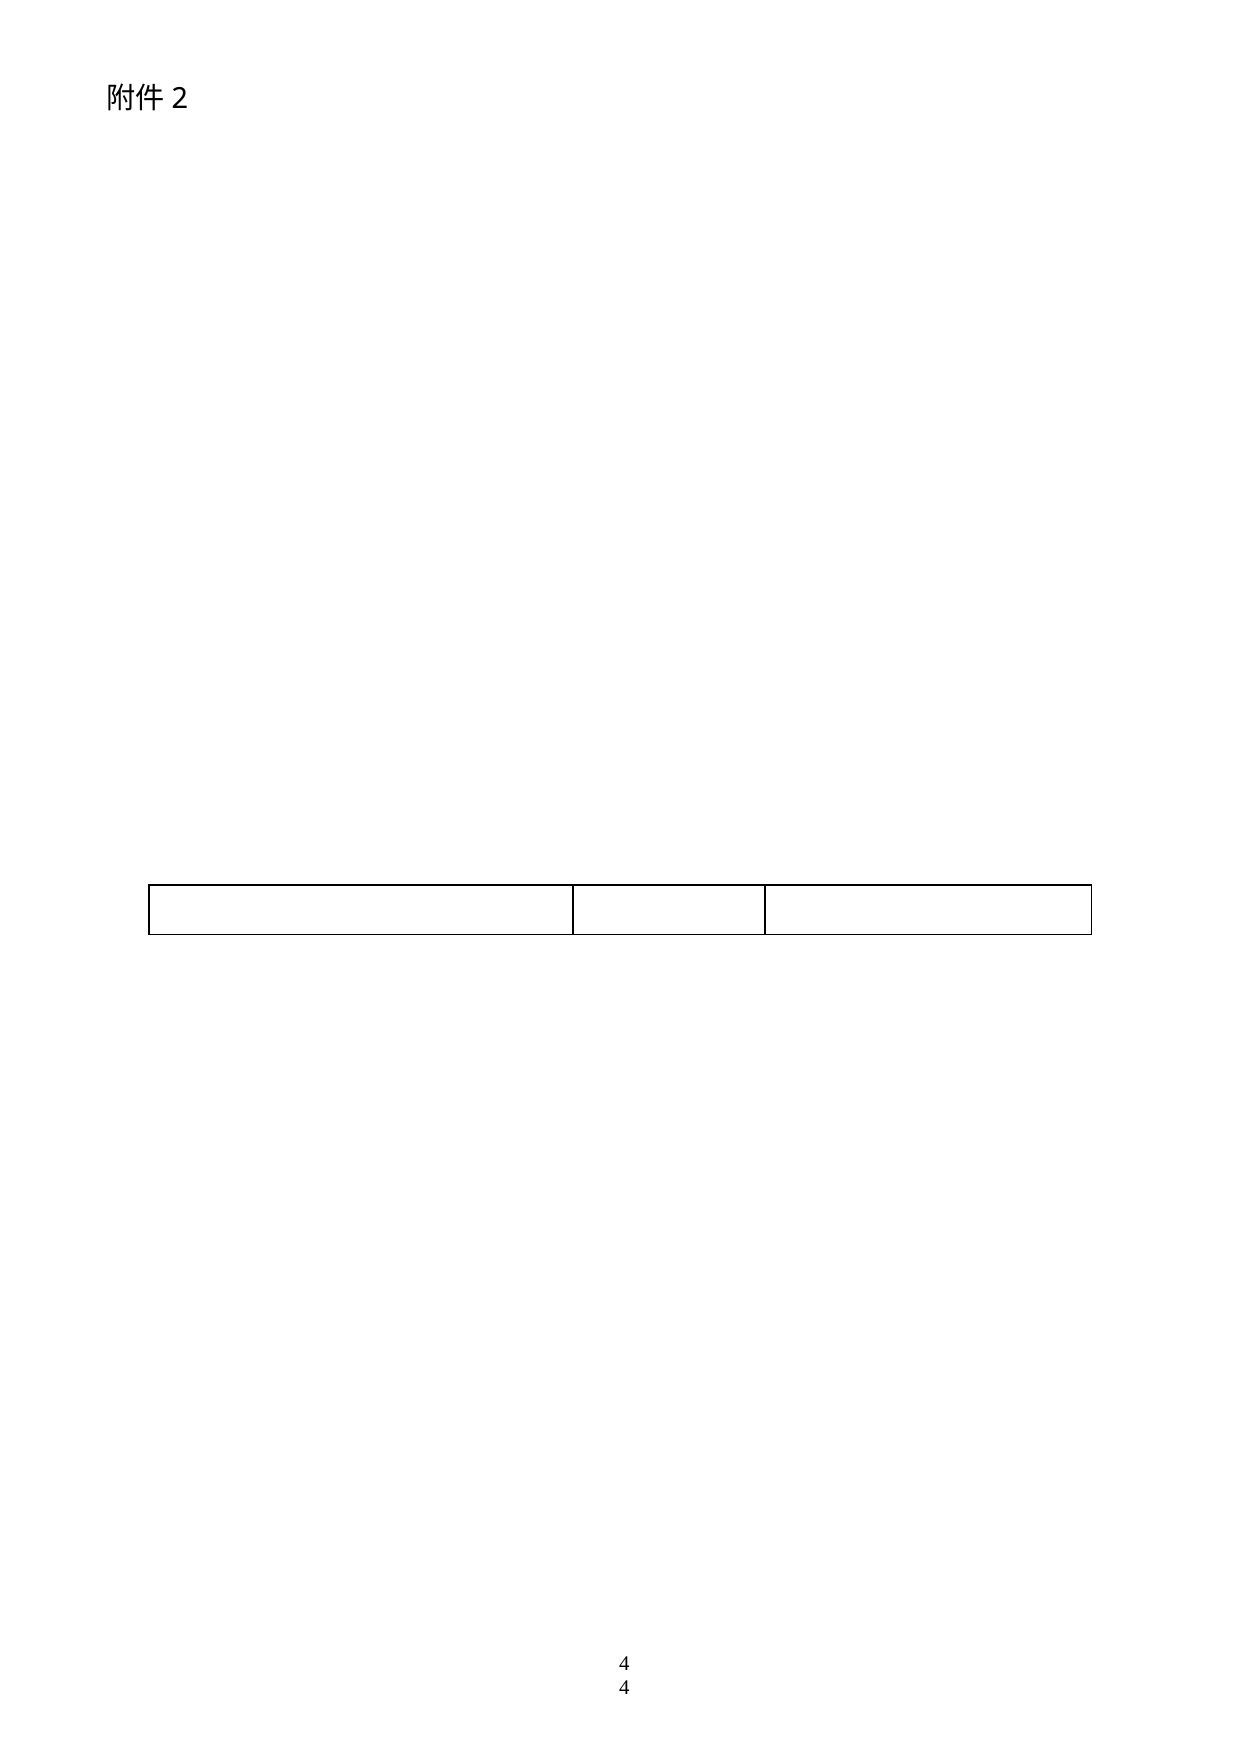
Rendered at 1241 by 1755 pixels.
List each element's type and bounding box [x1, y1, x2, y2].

table_cell [574, 886, 764, 933]
table_cell [150, 886, 572, 933]
table_cell [766, 886, 1091, 933]
